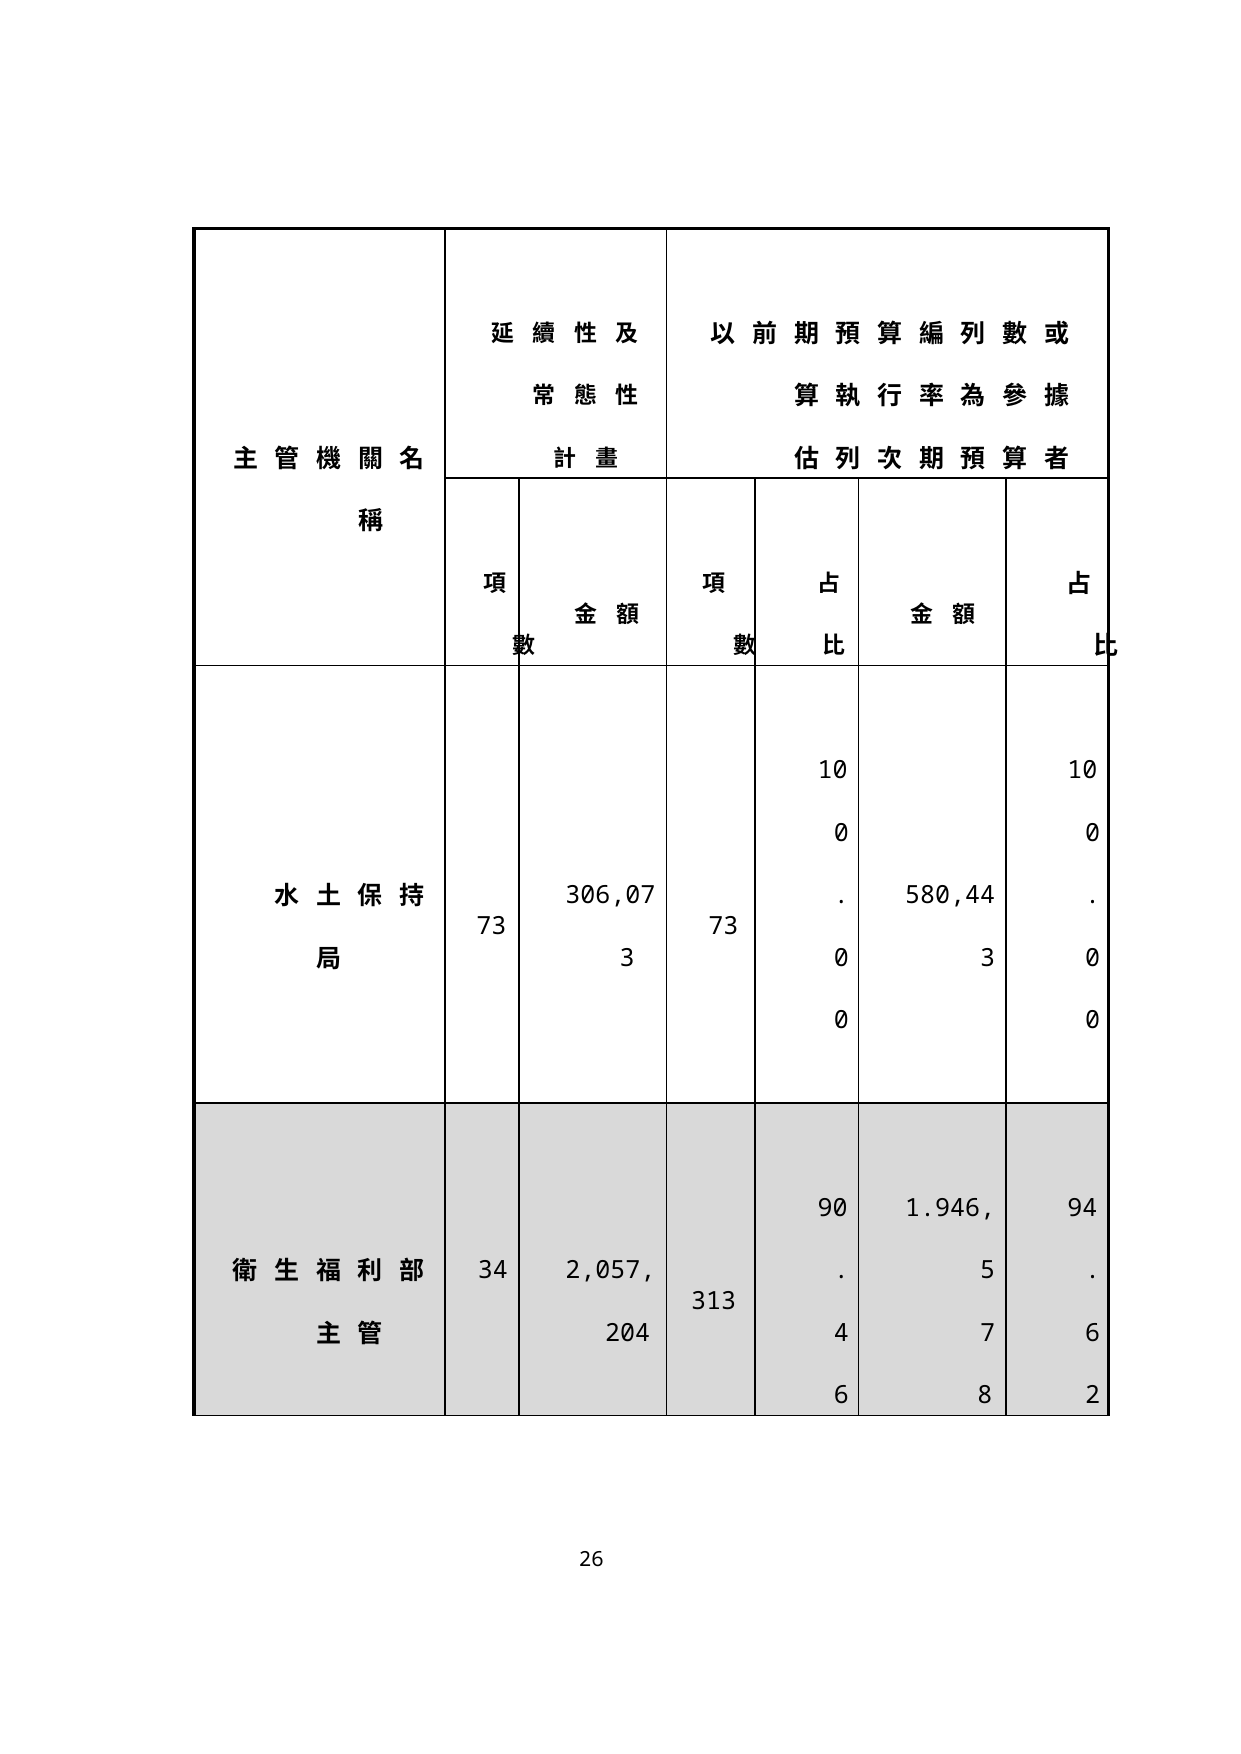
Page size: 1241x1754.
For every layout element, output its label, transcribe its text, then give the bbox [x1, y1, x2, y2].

table_header 延續性及常態性計畫 [446, 230, 666, 477]
table_cell 100.00 [756, 666, 858, 1102]
table_cell 1.946,578 [859, 1104, 1005, 1415]
table_cell 313 [667, 1104, 754, 1415]
table_cell 水土保持局 [196, 666, 444, 1102]
table_cell 100.00 [1007, 666, 1107, 1102]
table_cell 90.46 [756, 1104, 858, 1415]
table_cell 73 [667, 666, 754, 1102]
table_cell 306,073 [520, 666, 666, 1102]
table_cell 衛生福利部主管 [196, 1104, 444, 1415]
table_cell 2,057,204 [520, 1104, 666, 1415]
table_cell 項數 [446, 479, 518, 665]
table_cell 94.62 [1007, 1104, 1107, 1415]
table_cell 金額 [859, 479, 1005, 665]
table_cell 占比 [1007, 479, 1107, 665]
table_header 主管機關名稱 [196, 230, 444, 665]
table_header 以前期預算編列數或算執行率為參據估列次期預算者 [667, 230, 1107, 477]
table_cell 項數 [667, 479, 754, 665]
table_cell 73 [446, 666, 518, 1102]
table_cell 580,443 [859, 666, 1005, 1102]
table_cell 占比 [756, 479, 858, 665]
table_cell 金額 [520, 479, 666, 665]
table_cell 346 [446, 1104, 518, 1415]
